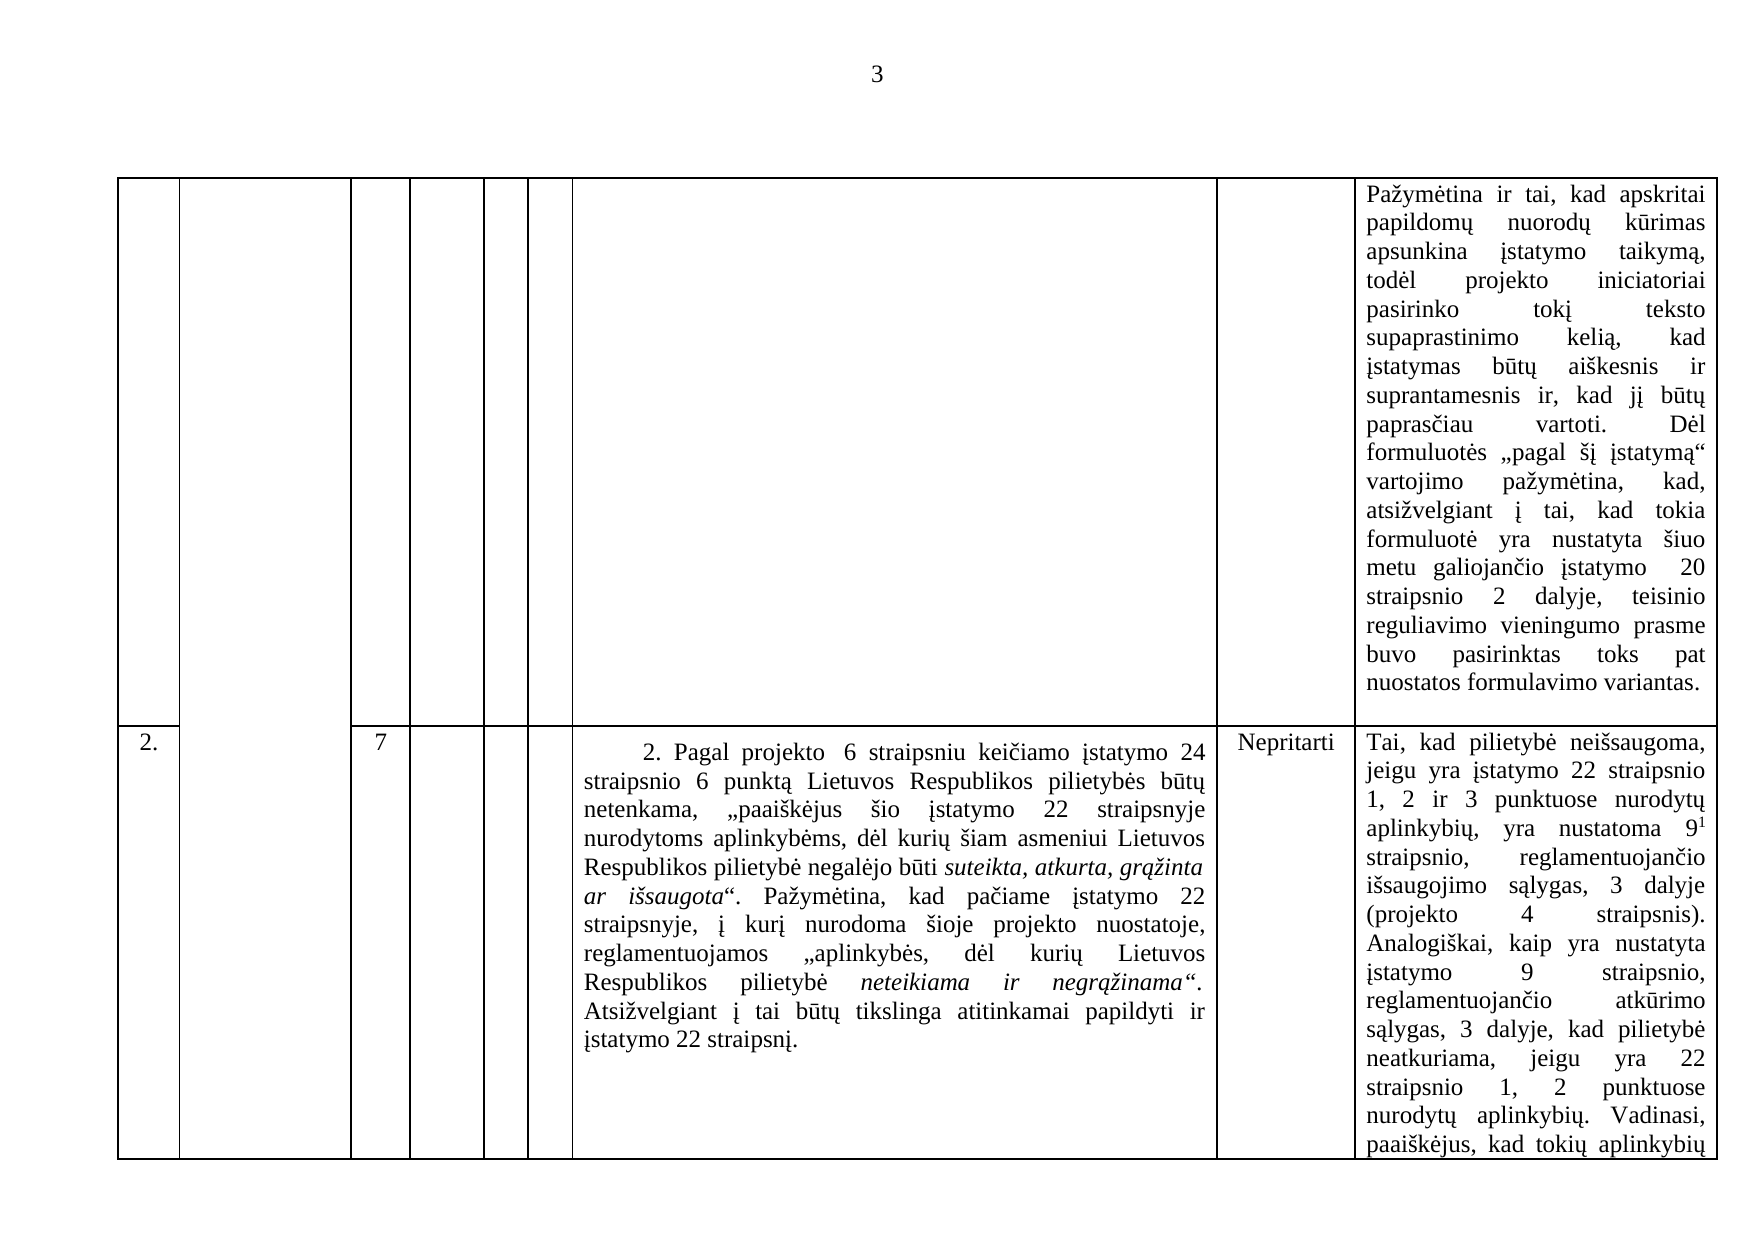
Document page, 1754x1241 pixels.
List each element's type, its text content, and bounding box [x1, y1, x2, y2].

table_cell [529, 179, 572, 725]
table_cell [411, 727, 483, 1158]
table_cell [411, 179, 483, 725]
table_cell [485, 179, 527, 725]
table_cell [352, 179, 409, 725]
table_cell [1218, 179, 1354, 725]
table_cell [119, 179, 179, 725]
table_cell 2. [119, 727, 179, 1158]
table_cell [180, 179, 350, 1158]
table_cell 2. Pagal projekto 6 straipsniu keičiamo įstatymo 24 straipsnio 6 punktą Lietuvos Respublikos pilietybės būtų netenkama, „paaiškėjus šio įstatymo 22 straipsnyje nurodytoms aplinkybėms, dėl kurių šiam asmeniui Lietuvos Respublikos pilietybė negalėjo būti suteikta, atkurta, grąžinta ar išsaugota“. Pažymėtina, kad pačiame įstatymo 22 straipsnyje, į kurį nurodoma šioje projekto nuostatoje, reglamentuojamos „aplinkybės, dėl kurių Lietuvos Respublikos pilietybė neteikiama ir negrąžinama“. Atsižvelgiant į tai būtų tikslinga atitinkamai papildyti ir įstatymo 22 straipsnį. [573, 727, 1216, 1158]
table_cell [485, 727, 527, 1158]
table_cell [529, 727, 572, 1158]
table_cell [573, 179, 1216, 725]
table_cell Tai, kad pilietybė neišsaugoma, jeigu yra įstatymo 22 straipsnio 1, 2 ir 3 punktuose nurodytų aplinkybių, yra nustatoma 91 straipsnio, reglamentuojančio išsaugojimo sąlygas, 3 dalyje (projekto 4 straipsnis). Analogiškai, kaip yra nustatyta įstatymo 9 straipsnio, reglamentuojančio atkūrimo sąlygas, 3 dalyje, kad pilietybė neatkuriama, jeigu yra 22 straipsnio 1, 2 punktuose nurodytų aplinkybių. Vadinasi, paaiškėjus, kad tokių aplinkybių [1356, 727, 1716, 1158]
table_cell Nepritarti [1218, 727, 1354, 1158]
table_cell Pažymėtina ir tai, kad apskritai papildomų nuorodų kūrimas apsunkina įstatymo taikymą, todėl projekto iniciatoriai pasirinko tokį teksto supaprastinimo kelią, kad įstatymas būtų aiškesnis ir suprantamesnis ir, kad jį būtų paprasčiau vartoti. Dėl formuluotės „pagal šį įstatymą“ vartojimo pažymėtina, kad, atsižvelgiant į tai, kad tokia formuluotė yra nustatyta šiuo metu galiojančio įstatymo 20 straipsnio 2 dalyje, teisinio reguliavimo vieningumo prasme buvo pasirinktas toks pat nuostatos formulavimo variantas. [1356, 179, 1716, 725]
table_cell 7 [352, 727, 409, 1158]
